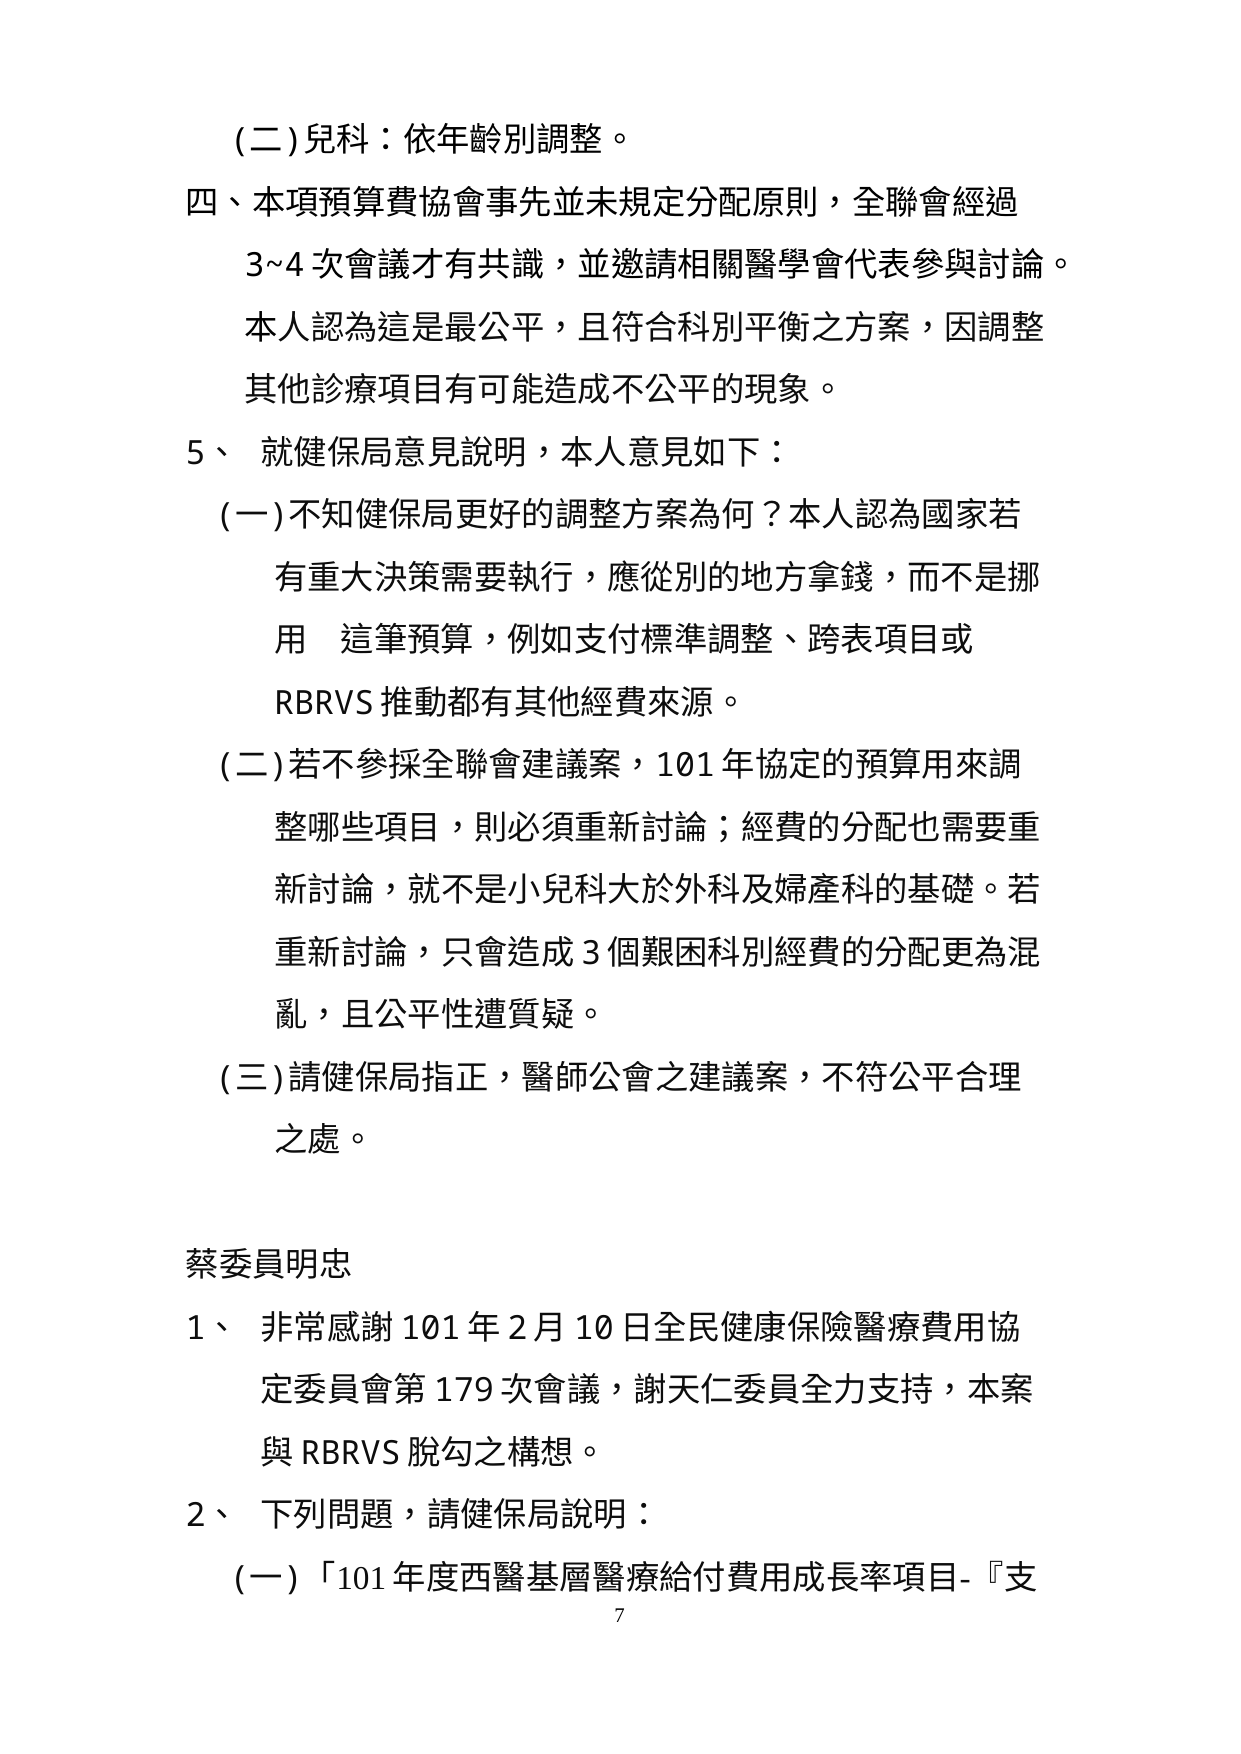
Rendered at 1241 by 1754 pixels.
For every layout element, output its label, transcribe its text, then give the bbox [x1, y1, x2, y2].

list 下列問題，請健保局說明： [185, 1471, 1053, 1533]
text (一)不知健保局更好的調整方案為何？本人認為國家若有重大決策需要執行，應從別的地方拿錢，而不是挪用 這筆預算，例如支付標準調整、跨表項目或RBRVS推動都有其他經費來源。 [215, 471, 1053, 721]
list 就健保局意見說明，本人意見如下： [185, 408, 1053, 471]
text 蔡委員明忠 [186, 1221, 1053, 1283]
text (一)「101年度西醫基層醫療給付費用成長率項目-『支 [229, 1533, 1053, 1596]
text 四、本項預算費協會事先並未規定分配原則，全聯會經過3~4次會議才有共識，並邀請相關醫學會代表參與討論。本人認為這是最公平，且符合科別平衡之方案，因調整其他診療項目有可能造成不公平的現象。 [185, 158, 1053, 408]
text (二)兒科：依年齡別調整。 [224, 96, 1053, 158]
text (二)若不參採全聯會建議案，101年協定的預算用來調整哪些項目，則必須重新討論；經費的分配也需要重新討論，就不是小兒科大於外科及婦產科的基礎。若重新討論，只會造成3個艱困科別經費的分配更為混亂，且公平性遭質疑。 [215, 721, 1053, 1033]
list 非常感謝101年2月10日全民健康保險醫療費用協定委員會第179次會議，謝天仁委員全力支持，本案與RBRVS脫勾之構想。 [185, 1283, 1053, 1471]
text (三)請健保局指正，醫師公會之建議案，不符公平合理之處。 [215, 1033, 1053, 1158]
